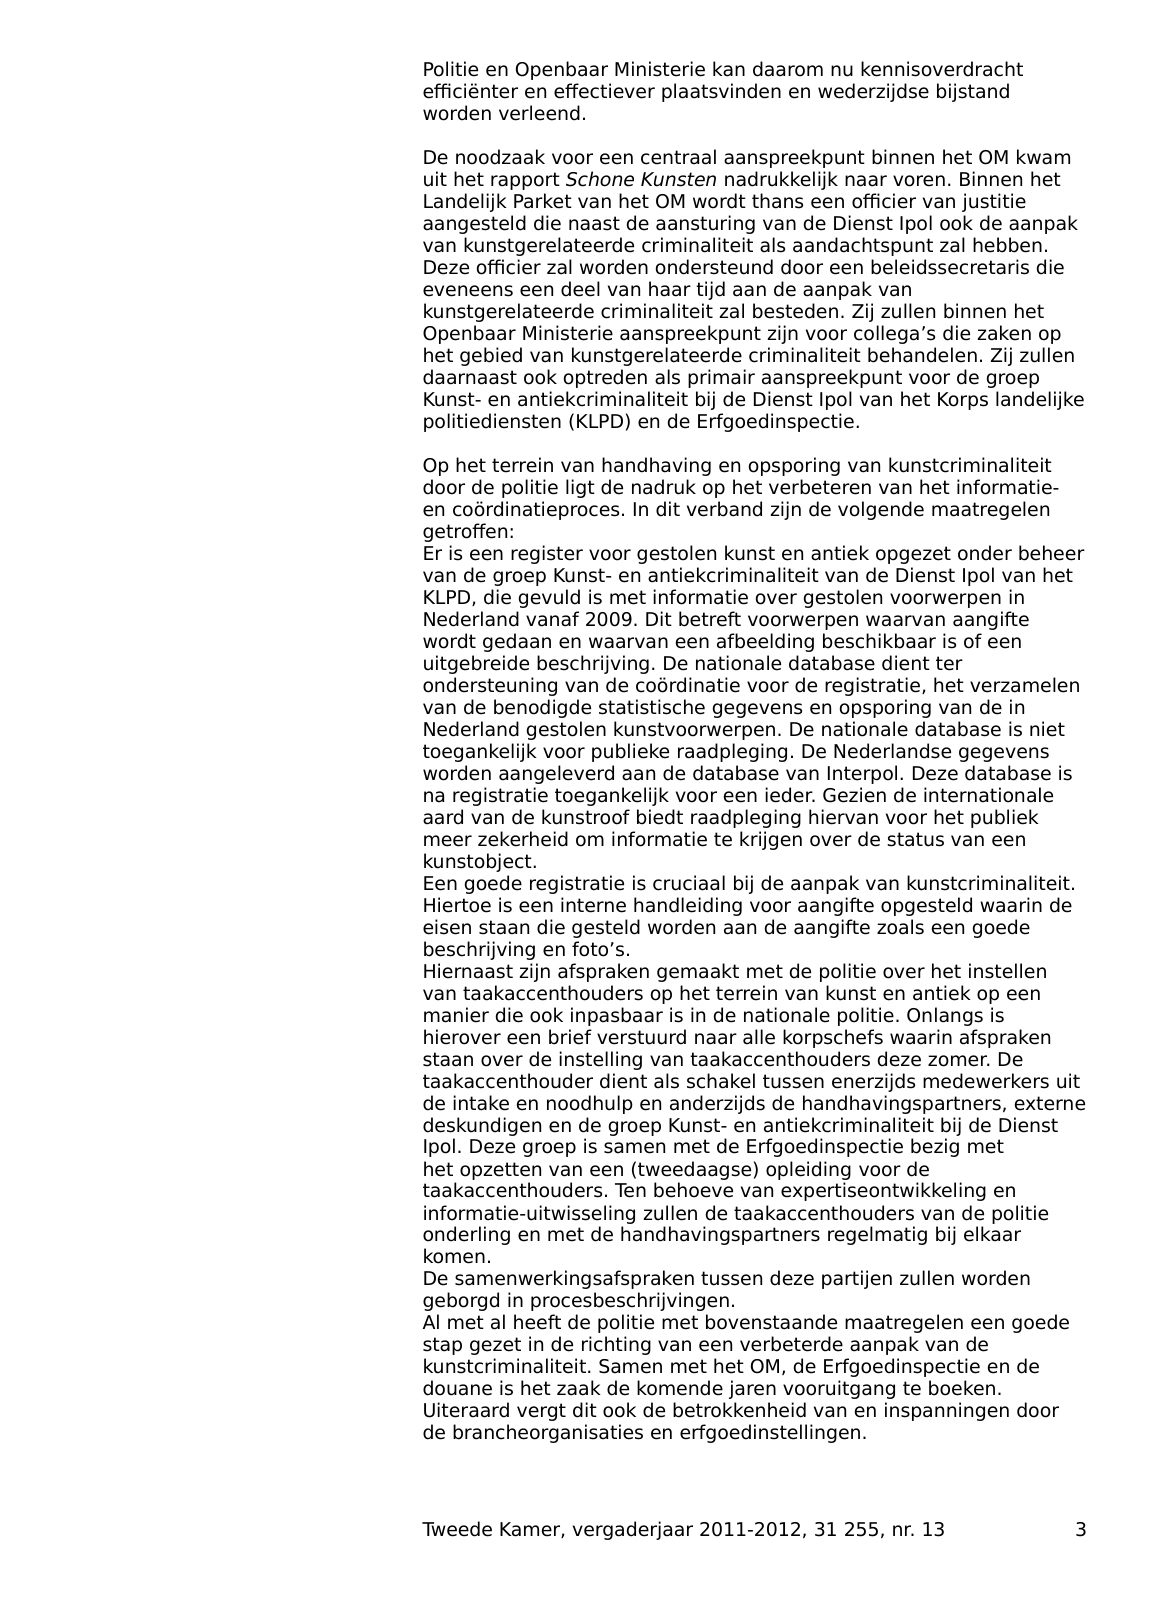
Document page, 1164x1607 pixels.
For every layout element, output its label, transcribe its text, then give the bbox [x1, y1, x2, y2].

text Al met al heeft de politie met bovenstaande maatregelen een goede stap gezet in de richting van een verbeterde aanpak van de kunstcriminaliteit. Samen met het OM, de Erfgoedinspectie en de douane is het zaak de komende jaren vooruitgang te boeken. Uiteraard vergt dit ook de betrokkenheid van en inspanningen door de brancheorganisaties en erfgoedinstellingen. [422, 1312, 1087, 1444]
text Op het terrein van handhaving en opsporing van kunstcriminaliteit door de politie ligt de nadruk op het verbeteren van het informatie- en coördinatieproces. In dit verband zijn de volgende maatregelen getroffen: [422, 455, 1087, 543]
text De samenwerkingsafspraken tussen deze partijen zullen worden geborgd in procesbeschrijvingen. [422, 1268, 1087, 1312]
text Politie en Openbaar Ministerie kan daarom nu kennisoverdracht efficiënter en effectiever plaatsvinden en wederzijdse bijstand worden verleend. [422, 59, 1087, 125]
text Een goede registratie is cruciaal bij de aanpak van kunstcriminaliteit. Hiertoe is een interne handleiding voor aangifte opgesteld waarin de eisen staan die gesteld worden aan de aangifte zoals een goede beschrijving en foto’s. [422, 873, 1087, 961]
text Hiernaast zijn afspraken gemaakt met de politie over het instellen van taakaccenthouders op het terrein van kunst en antiek op een manier die ook inpasbaar is in de nationale politie. Onlangs is hierover een brief verstuurd naar alle korpschefs waarin afspraken staan over de instelling van taakaccenthouders deze zomer. De taakaccenthouder dient als schakel tussen enerzijds medewerkers uit de intake en noodhulp en anderzijds de handhavingspartners, externe deskundigen en de groep Kunst- en antiekcriminaliteit bij de Dienst Ipol. Deze groep is samen met de Erfgoedinspectie bezig met het opzetten van een (tweedaagse) opleiding voor de taakaccenthouders. Ten behoeve van expertiseontwikkeling en informatie-uitwisseling zullen de taakaccenthouders van de politie onderling en met de handhavingspartners regelmatig bij elkaar komen. [422, 961, 1087, 1268]
text Er is een register voor gestolen kunst en antiek opgezet onder beheer van de groep Kunst- en antiekcriminaliteit van de Dienst Ipol van het KLPD, die gevuld is met informatie over gestolen voorwerpen in Nederland vanaf 2009. Dit betreft voorwerpen waarvan aangifte wordt gedaan en waarvan een afbeelding beschikbaar is of een uitgebreide beschrijving. De nationale database dient ter ondersteuning van de coördinatie voor de registratie, het verzamelen van de benodigde statistische gegevens en opsporing van de in Nederland gestolen kunstvoorwerpen. De nationale database is niet toegankelijk voor publieke raadpleging. De Nederlandse gegevens worden aangeleverd aan de database van Interpol. Deze database is na registratie toegankelijk voor een ieder. Gezien de internationale aard van de kunstroof biedt raadpleging hiervan voor het publiek meer zekerheid om informatie te krijgen over de status van een kunstobject. [422, 543, 1087, 873]
text De noodzaak voor een centraal aanspreekpunt binnen het OM kwam uit het rapport Schone Kunsten nadrukkelijk naar voren. Binnen het Landelijk Parket van het OM wordt thans een officier van justitie aangesteld die naast de aansturing van de Dienst Ipol ook de aanpak van kunstgerelateerde criminaliteit als aandachtspunt zal hebben. Deze officier zal worden ondersteund door een beleidssecretaris die eveneens een deel van haar tijd aan de aanpak van kunstgerelateerde criminaliteit zal besteden. Zij zullen binnen het Openbaar Ministerie aanspreekpunt zijn voor collega’s die zaken op het gebied van kunstgerelateerde criminaliteit behandelen. Zij zullen daarnaast ook optreden als primair aanspreekpunt voor de groep Kunst- en antiekcriminaliteit bij de Dienst Ipol van het Korps landelijke politiediensten (KLPD) en de Erfgoedinspectie. [422, 147, 1087, 433]
